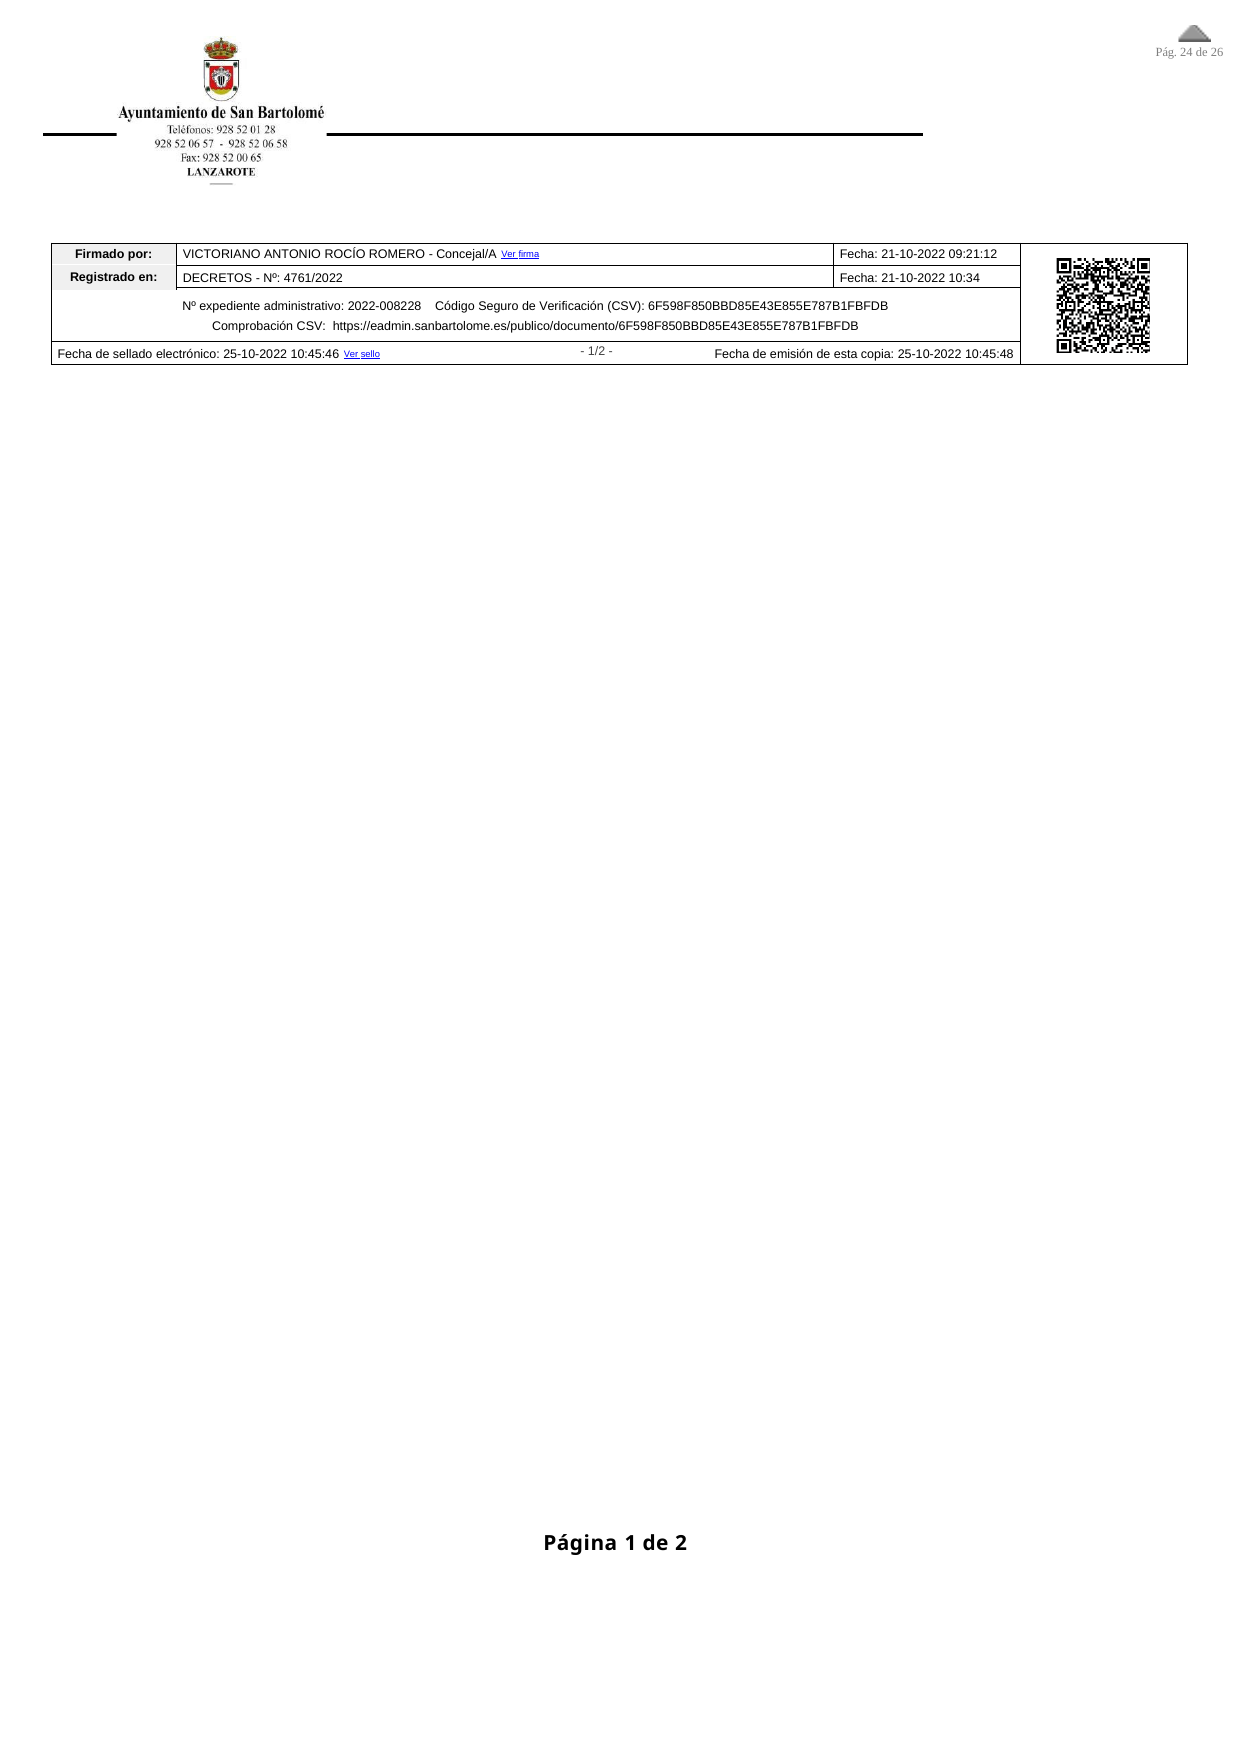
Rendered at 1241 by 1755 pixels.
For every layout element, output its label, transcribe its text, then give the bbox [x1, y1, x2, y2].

picture [1177, 25, 1211, 42]
table_header [1021, 244, 1187, 364]
table_header VICTORIANO ANTONIO ROCÍO ROMERO - Concejal/A Ver firma [177, 244, 833, 264]
table_cell Registrado en: [52, 268, 176, 287]
table_header Fecha: 21-10-2022 09:21:12 [834, 244, 1020, 264]
table_cell DECRETOS - Nº: 4761/2022 [177, 266, 833, 287]
table_cell Nº expediente administrativo: 2022-008228 Código Seguro de Verificación (CSV): 6F598F850BBD85E43E855E787B1FBFDB Comprobación CSV: https://eadmin.sanbartolome.es/publico/documento/6F598F850BBD85E43E855E787B1FBFDB [52, 288, 1020, 341]
picture [1056, 258, 1150, 353]
table_cell Fecha de sellado electrónico: 25-10-2022 10:45:46 Ver sello - 1/2 - Fecha de emisión de esta copia: 25-10-2022 10:45:48 [52, 342, 1020, 364]
table_header Firmado por: [52, 244, 176, 264]
table_cell Fecha: 21-10-2022 10:34 [834, 266, 1020, 287]
picture [116, 36, 327, 186]
